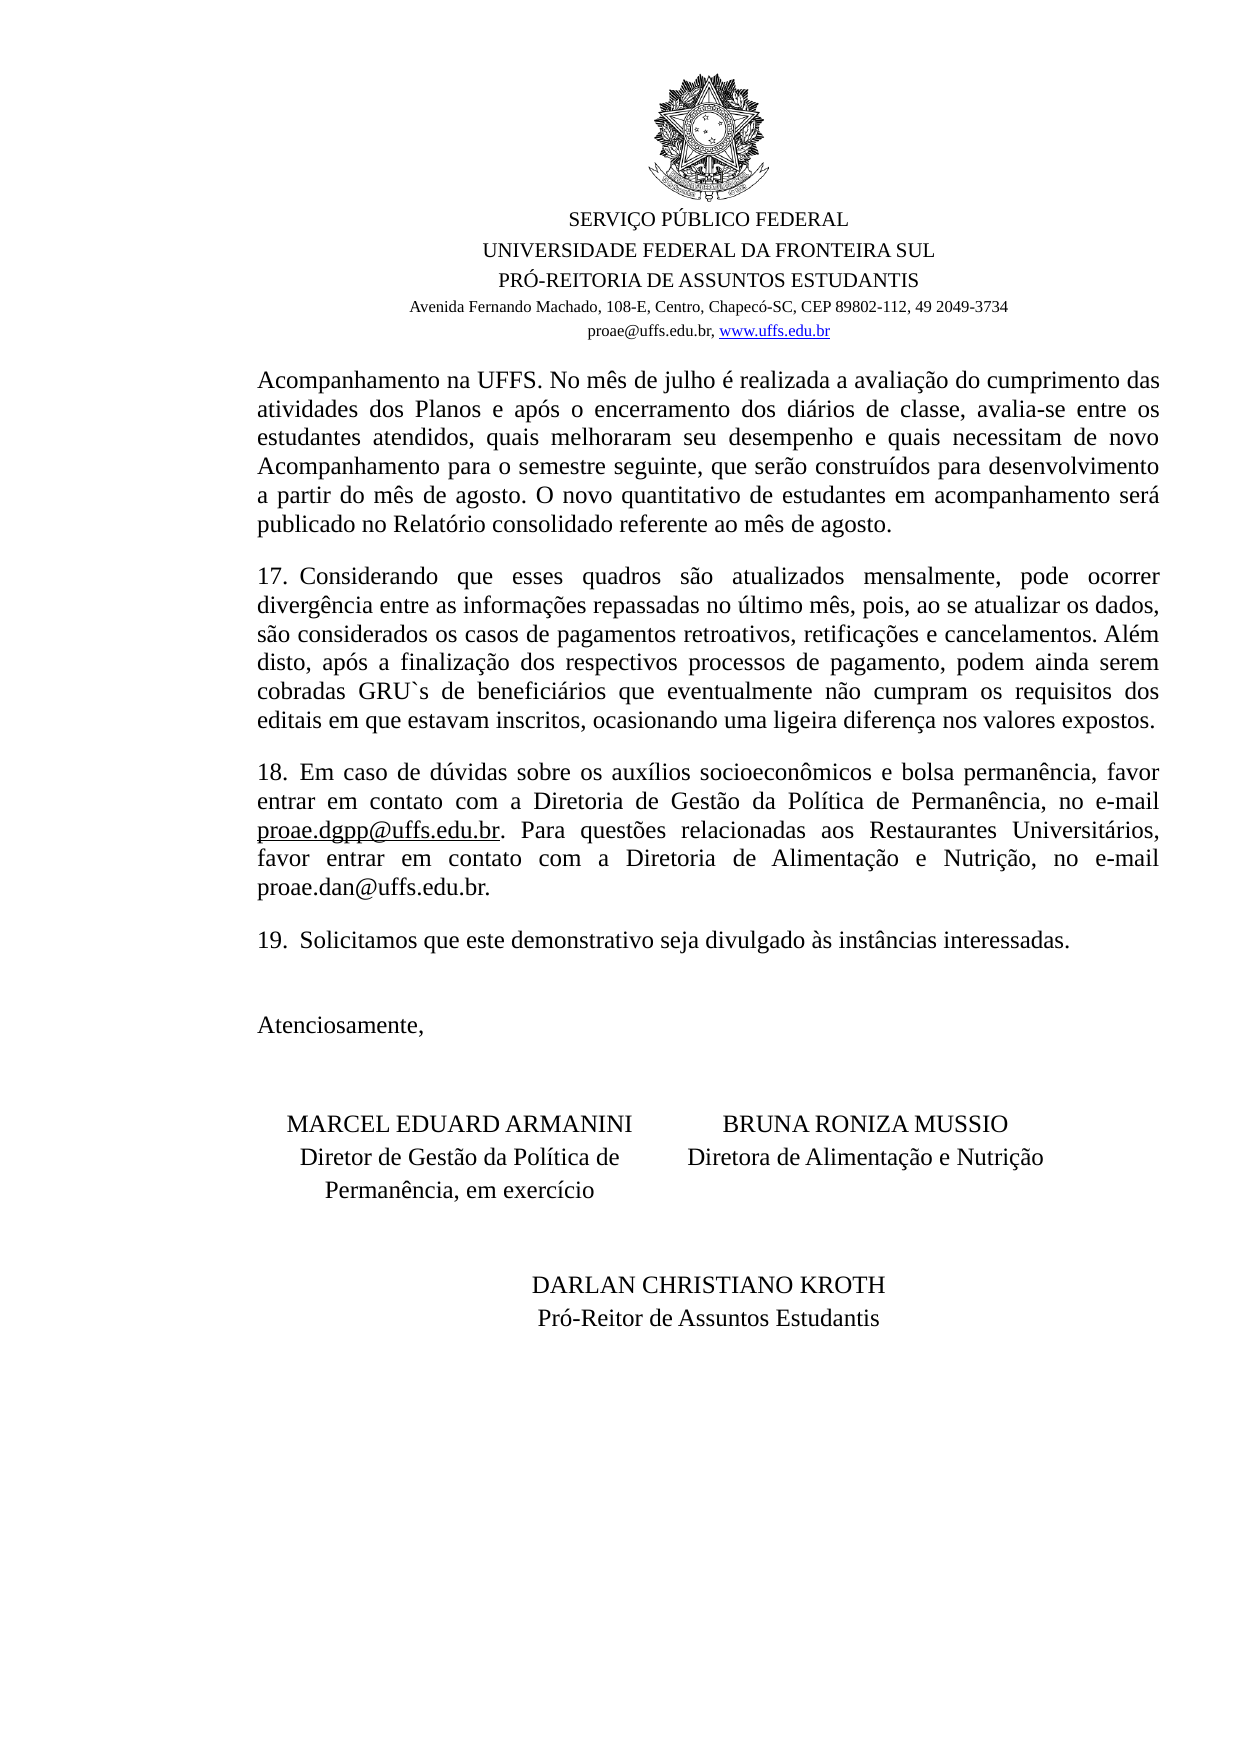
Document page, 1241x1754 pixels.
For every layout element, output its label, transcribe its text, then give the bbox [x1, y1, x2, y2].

text DARLAN CHRISTIANO KROTH [257, 1270, 1161, 1299]
text Pró-Reitor de Assuntos Estudantis [257, 1303, 1161, 1332]
text 19. Solicitamos que este demonstrativo seja divulgado às instâncias interessadas. [257, 925, 1161, 953]
text Acompanhamento na UFFS. No mês de julho é realizada a avaliação do cumprimento das atividades dos Planos e após o encerramento dos diários de classe, avalia-se entre os estudantes atendidos, quais melhoraram seu desempenho e quais necessitam de novo Acompanhamento para o semestre seguinte, que serão construídos para desenvolvimento a partir do mês de agosto. O novo quantitativo de estudantes em acompanhamento será publicado no Relatório consolidado referente ao mês de agosto. [257, 365, 1161, 537]
table_header BRUNA RONIZA MUSSIO Diretora de Alimentação e Nutrição [662, 1109, 1068, 1204]
text 17. Considerando que esses quadros são atualizados mensalmente, pode ocorrer divergência entre as informações repassadas no último mês, pois, ao se atualizar os dados, são considerados os casos de pagamentos retroativos, retificações e cancelamentos. Além disto, após a finalização dos respectivos processos de pagamento, podem ainda serem cobradas GRU`s de beneficiários que eventualmente não cumpram os requisitos dos editais em que estavam inscritos, ocasionando uma ligeira diferença nos valores expostos. [257, 561, 1161, 734]
table_header MARCEL EDUARD ARMANINI Diretor de Gestão da Política de Permanência, em exercício [257, 1109, 662, 1204]
text Atenciosamente, [257, 1010, 1161, 1039]
text 18. Em caso de dúvidas sobre os auxílios socioeconômicos e bolsa permanência, favor entrar em contato com a Diretoria de Gestão da Política de Permanência, no e-mail proae.dgpp@uffs.edu.br. Para questões relacionadas aos Restaurantes Universitários, favor entrar em contato com a Diretoria de Alimentação e Nutrição, no e-mail proae.dan@uffs.edu.br. [257, 757, 1161, 901]
